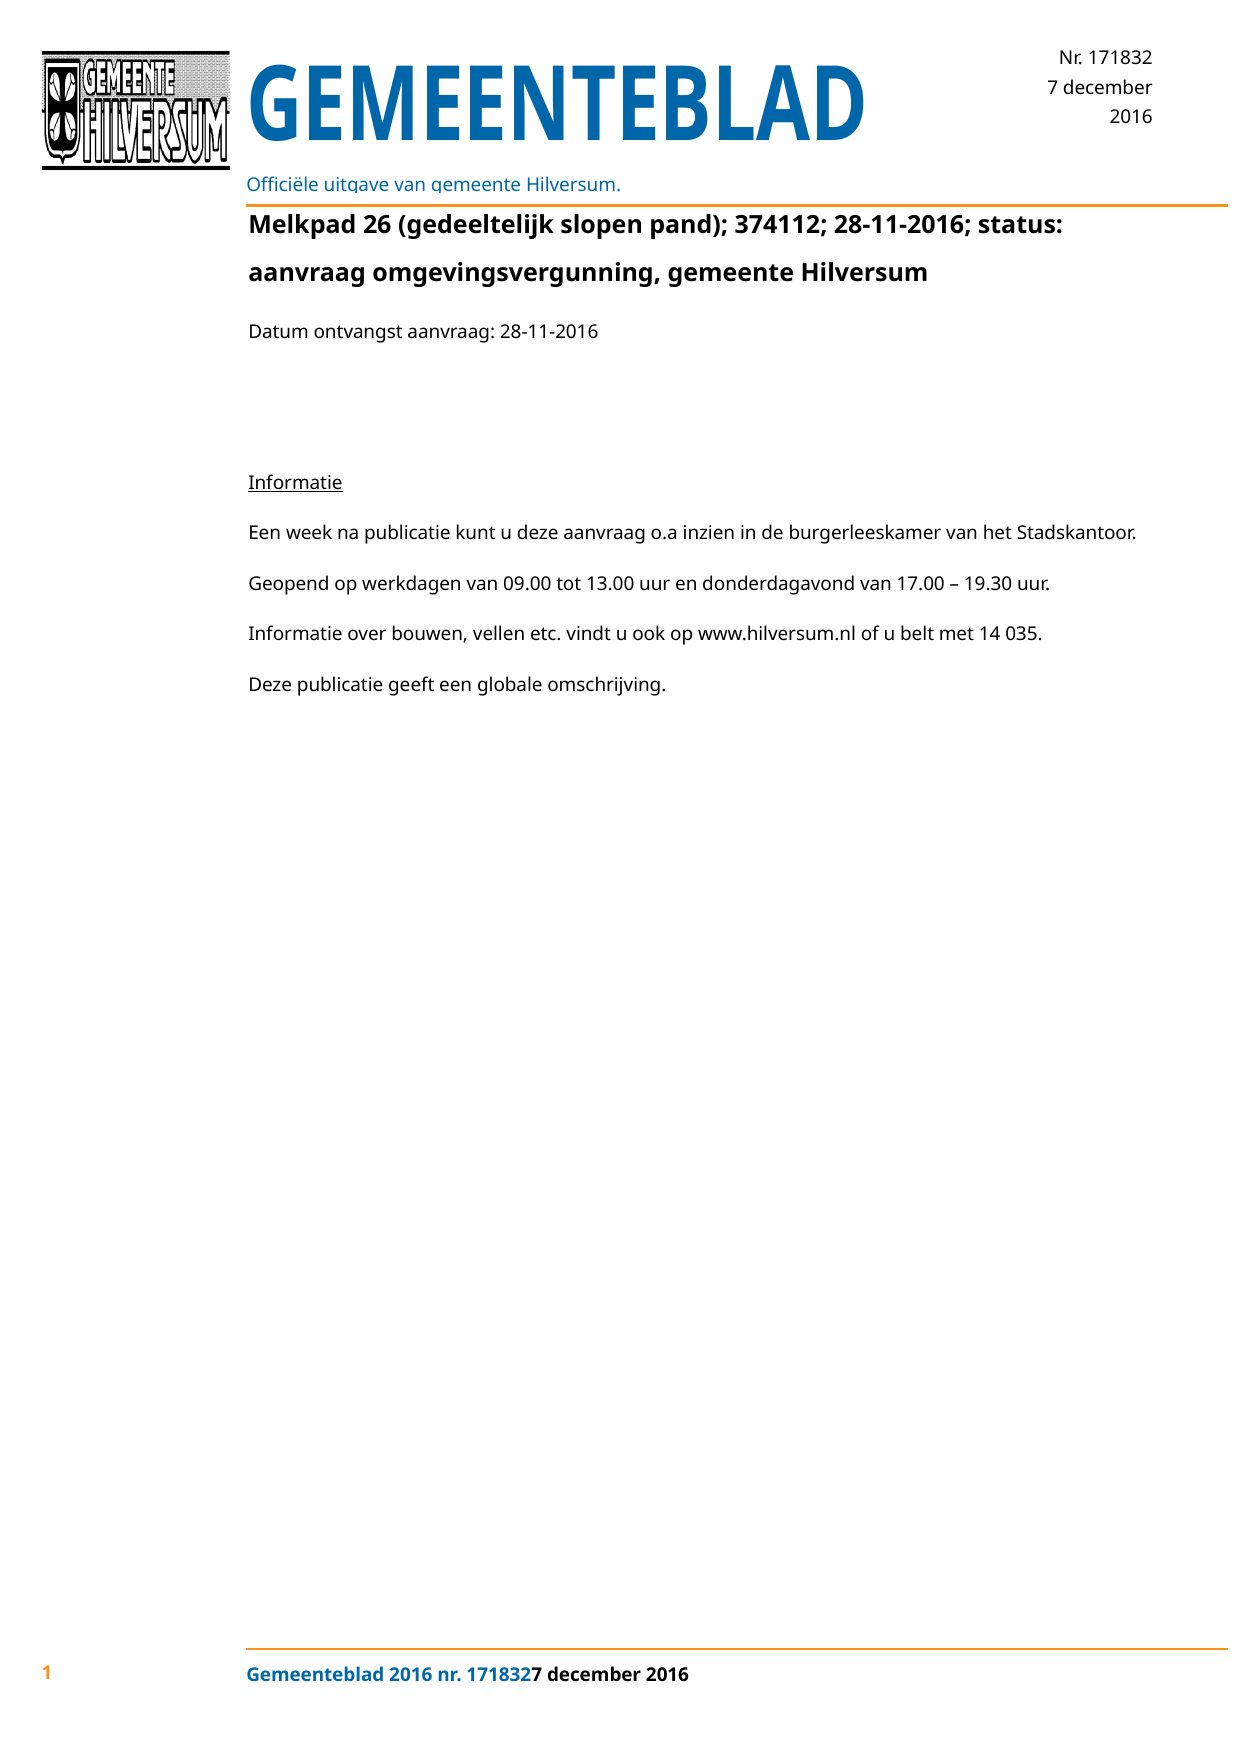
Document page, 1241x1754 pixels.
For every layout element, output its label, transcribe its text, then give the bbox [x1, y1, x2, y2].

picture [41, 47, 231, 172]
text Melkpad 26 (gedeeltelijk slopen pand); 374112; 28-11-2016; status: aanvraag omgevingsvergunning, gemeente Hilversum [248, 207, 1152, 288]
text Informatie [248, 469, 1152, 495]
text Deze publicatie geeft een globale omschrijving. [248, 671, 1152, 697]
text Een week na publicatie kunt u deze aanvraag o.a inzien in de burgerleeskamer van het Stadskantoor. [248, 519, 1152, 545]
text Geopend op werkdagen van 09.00 tot 13.00 uur en donderdagavond van 17.00 – 19.30 uur. [248, 570, 1152, 596]
text Datum ontvangst aanvraag: 28-11-2016 [248, 318, 1152, 344]
text Informatie over bouwen, vellen etc. vindt u ook op www.hilversum.nl of u belt met 14 035. [248, 620, 1152, 646]
